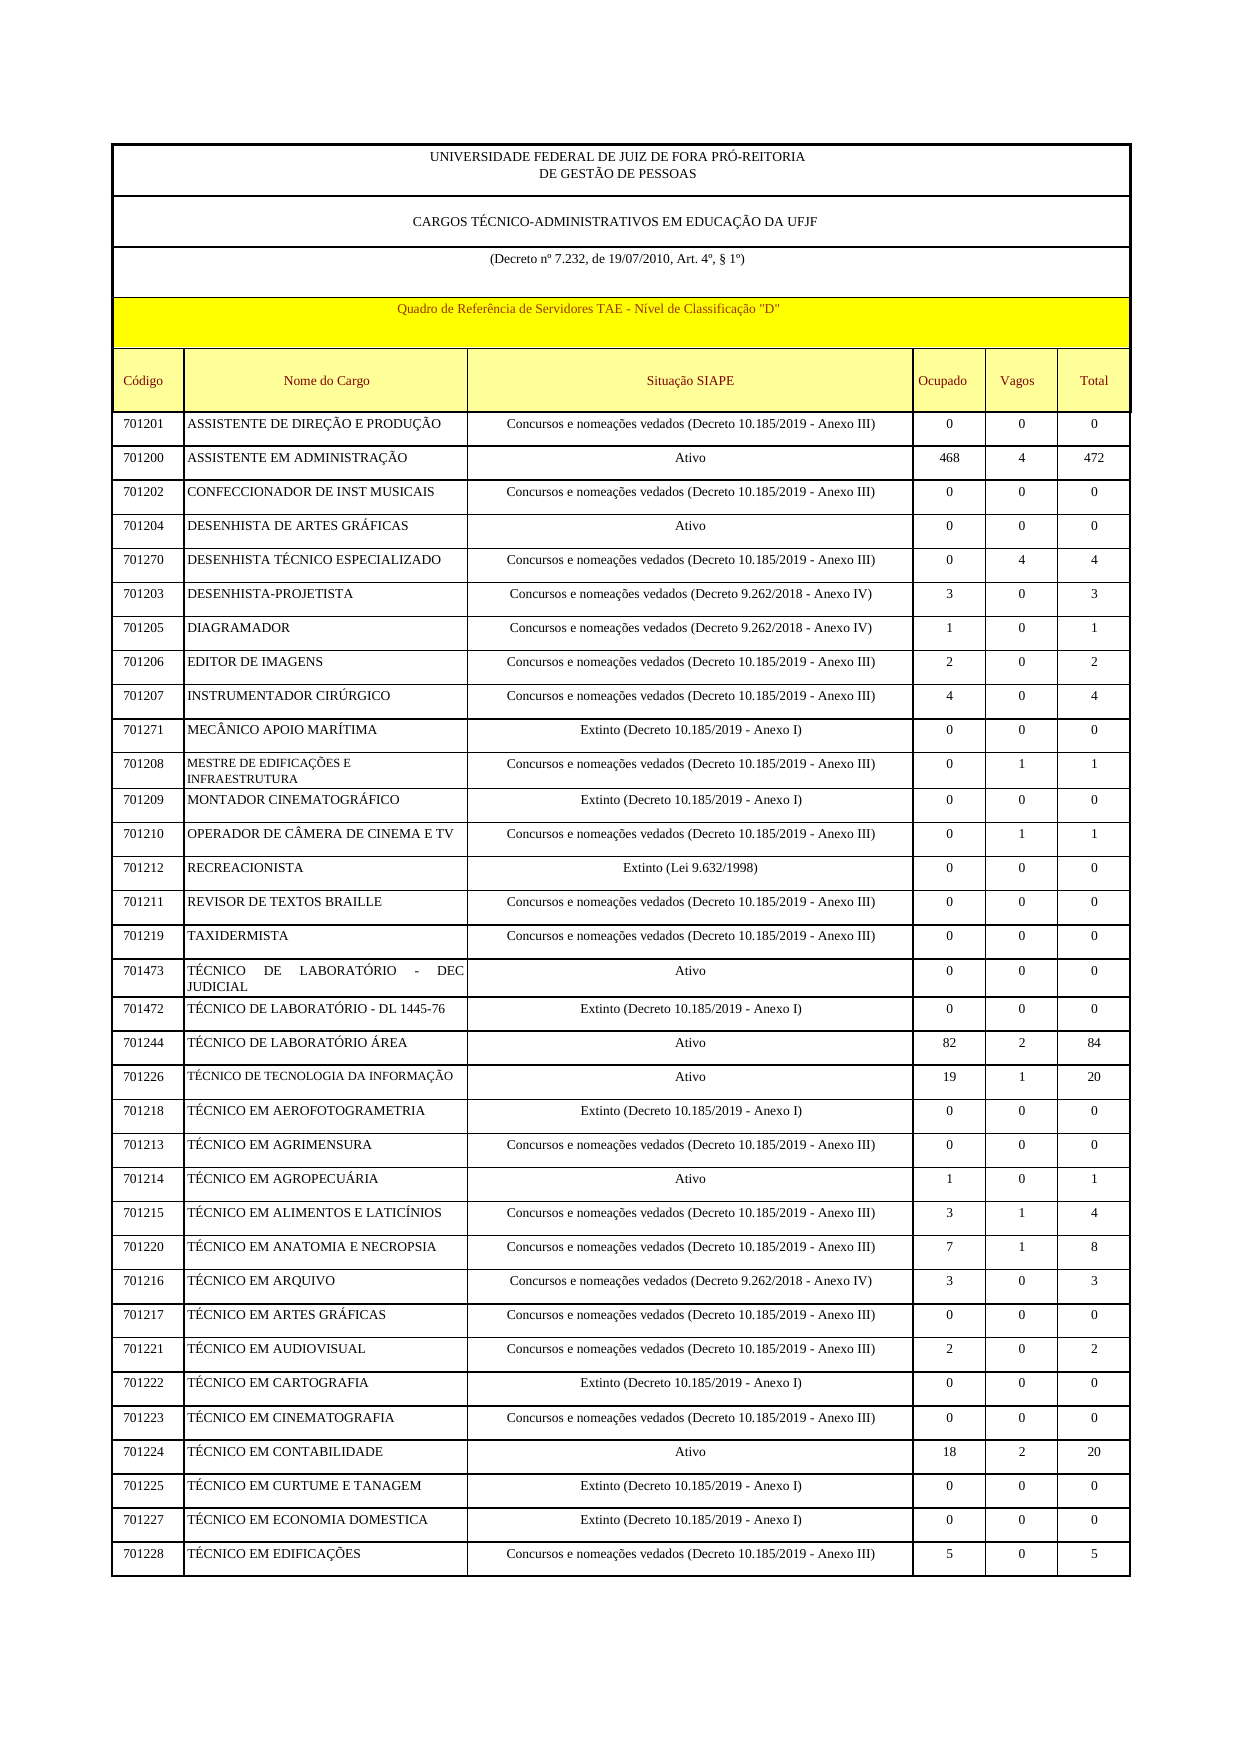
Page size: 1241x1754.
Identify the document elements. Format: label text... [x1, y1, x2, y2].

table_cell 0 [986, 891, 1057, 924]
table_cell 0 [914, 891, 985, 924]
table_cell 701217 [113, 1305, 183, 1337]
table_cell DESENHISTA DE ARTES GRÁFICAS [185, 515, 467, 547]
table_cell 20 [1058, 1441, 1129, 1473]
table_cell 0 [986, 1168, 1057, 1201]
table_header [985, 146, 1058, 195]
table_cell 701202 [113, 481, 183, 513]
table_cell Ativo [468, 1168, 912, 1201]
table_cell Concursos e nomeações vedados (Decreto 10.185/2019 - Anexo III) [468, 926, 912, 958]
table_cell [114, 197, 184, 246]
table_cell 18 [914, 1441, 985, 1473]
table_cell 1 [1058, 753, 1129, 788]
table_cell 701224 [113, 1441, 183, 1473]
table_cell Código [114, 349, 183, 411]
table_cell 701215 [113, 1202, 183, 1235]
table_header [1058, 146, 1129, 195]
table_cell 0 [914, 960, 985, 996]
table_cell 4 [1058, 685, 1129, 718]
table_cell REVISOR DE TEXTOS BRAILLE [185, 891, 467, 924]
table_cell 0 [1058, 413, 1129, 445]
table_cell 0 [986, 1475, 1057, 1507]
table_cell 5 [914, 1543, 985, 1575]
table_cell [985, 298, 1058, 347]
table_cell [1058, 298, 1129, 347]
table_cell 701213 [113, 1134, 183, 1167]
table_cell TÉCNICO DE TECNOLOGIA DA INFORMAÇÃO [185, 1066, 467, 1098]
table_cell [1058, 197, 1129, 246]
table_cell Concursos e nomeações vedados (Decreto 10.185/2019 - Anexo III) [468, 1305, 912, 1337]
table_cell 0 [986, 960, 1057, 996]
table_cell Concursos e nomeações vedados (Decreto 9.262/2018 - Anexo IV) [468, 617, 912, 650]
table_cell 701227 [113, 1509, 183, 1541]
table_cell 0 [914, 998, 985, 1030]
table_cell 701226 [113, 1066, 183, 1098]
table_cell 0 [914, 1509, 985, 1541]
table_cell 0 [914, 1134, 985, 1167]
table_cell (Decreto nº 7.232, de 19/07/2010, Art. 4º, § 1º) [184, 248, 913, 297]
table_cell DIAGRAMADOR [185, 617, 467, 650]
table_cell Nome do Cargo [185, 349, 467, 411]
table_cell TÉCNICO EM CURTUME E TANAGEM [185, 1475, 467, 1507]
table_cell 0 [986, 926, 1057, 958]
table_cell TÉCNICO EM ARTES GRÁFICAS [185, 1305, 467, 1337]
table_cell [114, 248, 184, 297]
table_cell Situação SIAPE [468, 349, 912, 411]
table_cell 0 [986, 1338, 1057, 1371]
table_cell 3 [1058, 1270, 1129, 1303]
table_cell Concursos e nomeações vedados (Decreto 10.185/2019 - Anexo III) [468, 1236, 912, 1269]
table_cell Ativo [468, 1441, 912, 1473]
table_cell 701216 [113, 1270, 183, 1303]
table_cell 1 [986, 1066, 1057, 1098]
table_cell 3 [1058, 583, 1129, 616]
table_cell 1 [1058, 617, 1129, 650]
table_cell 0 [986, 1543, 1057, 1575]
table_cell TÉCNICO EM CARTOGRAFIA [185, 1373, 467, 1405]
table_cell 701200 [113, 447, 183, 479]
table_cell 701218 [113, 1100, 183, 1132]
table_cell 82 [914, 1032, 985, 1064]
table_cell TÉCNICO DE LABORATÓRIO - DEC JUDICIAL [185, 960, 467, 996]
table_cell 1 [986, 1236, 1057, 1269]
table_cell 0 [1058, 481, 1129, 513]
table_cell 701473 [113, 960, 183, 996]
table_cell [1058, 248, 1129, 297]
table_cell 4 [986, 549, 1057, 582]
table_cell 0 [914, 481, 985, 513]
table_cell 0 [914, 1407, 985, 1439]
table_cell TÉCNICO EM EDIFICAÇÕES [185, 1543, 467, 1575]
table_cell [985, 248, 1058, 297]
table_cell 0 [986, 720, 1057, 752]
table_cell EDITOR DE IMAGENS [185, 651, 467, 684]
table_cell 701203 [113, 583, 183, 616]
table_cell 20 [1058, 1066, 1129, 1098]
table_cell 0 [914, 857, 985, 890]
table_cell 0 [1058, 891, 1129, 924]
table_cell 1 [986, 1202, 1057, 1235]
table_cell 701244 [113, 1032, 183, 1064]
table_cell [985, 197, 1058, 246]
table_cell Concursos e nomeações vedados (Decreto 10.185/2019 - Anexo III) [468, 753, 912, 788]
table_cell 1 [1058, 1168, 1129, 1201]
table_cell 0 [914, 789, 985, 822]
table_cell 1 [986, 823, 1057, 856]
table_cell 701206 [113, 651, 183, 684]
table_cell 4 [1058, 549, 1129, 582]
table_header UNIVERSIDADE FEDERAL DE JUIZ DE FORA PRÓ-REITORIA DE GESTÃO DE PESSOAS [184, 146, 913, 195]
table_cell Extinto (Decreto 10.185/2019 - Anexo I) [468, 1475, 912, 1507]
table_cell 0 [986, 1509, 1057, 1541]
table_cell Concursos e nomeações vedados (Decreto 10.185/2019 - Anexo III) [468, 823, 912, 856]
table_cell 0 [986, 617, 1057, 650]
table_cell 0 [1058, 926, 1129, 958]
table_cell 0 [986, 481, 1057, 513]
table_cell 0 [914, 413, 985, 445]
table_cell 0 [1058, 789, 1129, 822]
table_cell 0 [1058, 1509, 1129, 1541]
table_cell 2 [914, 1338, 985, 1371]
table_cell Ativo [468, 447, 912, 479]
table_cell 0 [914, 515, 985, 547]
table_cell Ocupado [914, 349, 985, 411]
table_cell Concursos e nomeações vedados (Decreto 10.185/2019 - Anexo III) [468, 1543, 912, 1575]
table_cell 0 [986, 651, 1057, 684]
table_cell [114, 298, 184, 347]
table_cell Extinto (Decreto 10.185/2019 - Anexo I) [468, 998, 912, 1030]
table_cell CONFECCIONADOR DE INST MUSICAIS [185, 481, 467, 513]
table_cell [913, 298, 985, 347]
table_cell INSTRUMENTADOR CIRÚRGICO [185, 685, 467, 718]
table_cell Ativo [468, 1066, 912, 1098]
table_cell 0 [986, 857, 1057, 890]
table_cell RECREACIONISTA [185, 857, 467, 890]
table_cell Concursos e nomeações vedados (Decreto 9.262/2018 - Anexo IV) [468, 583, 912, 616]
table_cell 0 [914, 549, 985, 582]
table_cell TÉCNICO EM CINEMATOGRAFIA [185, 1407, 467, 1439]
table_cell [913, 248, 985, 297]
table_cell 0 [914, 926, 985, 958]
table_cell 0 [1058, 1373, 1129, 1405]
table_cell 0 [986, 1373, 1057, 1405]
table_cell 0 [986, 583, 1057, 616]
table_cell Ativo [468, 515, 912, 547]
table_cell MESTRE DE EDIFICAÇÕES E INFRAESTRUTURA [185, 753, 467, 788]
table_cell Concursos e nomeações vedados (Decreto 10.185/2019 - Anexo III) [468, 1134, 912, 1167]
table_cell 0 [914, 1475, 985, 1507]
table_cell 0 [1058, 1134, 1129, 1167]
table_cell Ativo [468, 1032, 912, 1064]
table_cell 701223 [113, 1407, 183, 1439]
table_cell 4 [914, 685, 985, 718]
table_cell Concursos e nomeações vedados (Decreto 10.185/2019 - Anexo III) [468, 1338, 912, 1371]
table_cell Extinto (Decreto 10.185/2019 - Anexo I) [468, 789, 912, 822]
table_cell Extinto (Decreto 10.185/2019 - Anexo I) [468, 720, 912, 752]
table_cell 84 [1058, 1032, 1129, 1064]
table_cell Vagos [986, 349, 1057, 411]
table_cell 701205 [113, 617, 183, 650]
table_cell 0 [986, 789, 1057, 822]
table_cell Extinto (Decreto 10.185/2019 - Anexo I) [468, 1100, 912, 1132]
table_cell Extinto (Decreto 10.185/2019 - Anexo I) [468, 1373, 912, 1405]
table_cell 701209 [113, 789, 183, 822]
table_cell Ativo [468, 960, 912, 996]
table_cell TAXIDERMISTA [185, 926, 467, 958]
table_cell 8 [1058, 1236, 1129, 1269]
table_cell 0 [914, 1100, 985, 1132]
table_cell 701472 [113, 998, 183, 1030]
table_cell 701212 [113, 857, 183, 890]
table_cell 701204 [113, 515, 183, 547]
table_cell 0 [986, 1305, 1057, 1337]
table_cell CARGOS TÉCNICO-ADMINISTRATIVOS EM EDUCAÇÃO DA UFJF [184, 197, 913, 246]
table_cell Extinto (Lei 9.632/1998) [468, 857, 912, 890]
table_cell TÉCNICO EM AGRIMENSURA [185, 1134, 467, 1167]
table_cell 0 [986, 1100, 1057, 1132]
table_cell Concursos e nomeações vedados (Decreto 9.262/2018 - Anexo IV) [468, 1270, 912, 1303]
table_cell 4 [1058, 1202, 1129, 1235]
table_cell MECÂNICO APOIO MARÍTIMA [185, 720, 467, 752]
table_cell 0 [986, 515, 1057, 547]
table_cell 0 [986, 413, 1057, 445]
table_cell TÉCNICO EM ANATOMIA E NECROPSIA [185, 1236, 467, 1269]
table_cell 0 [914, 720, 985, 752]
table_cell 0 [986, 685, 1057, 718]
table_cell 2 [1058, 651, 1129, 684]
table_cell 701219 [113, 926, 183, 958]
table_cell 0 [1058, 857, 1129, 890]
table_cell [913, 197, 985, 246]
table_cell 701214 [113, 1168, 183, 1201]
table_cell 7 [914, 1236, 985, 1269]
table_cell 2 [986, 1032, 1057, 1064]
table_cell 701220 [113, 1236, 183, 1269]
table_cell 0 [986, 1134, 1057, 1167]
table_cell 701210 [113, 823, 183, 856]
table_cell 3 [914, 583, 985, 616]
table_cell TÉCNICO EM AUDIOVISUAL [185, 1338, 467, 1371]
table_cell 701208 [113, 753, 183, 788]
table_cell TÉCNICO EM AGROPECUÁRIA [185, 1168, 467, 1201]
table_cell 0 [914, 823, 985, 856]
table_cell 1 [914, 617, 985, 650]
table_cell TÉCNICO DE LABORATÓRIO ÁREA [185, 1032, 467, 1064]
table_cell Concursos e nomeações vedados (Decreto 10.185/2019 - Anexo III) [468, 1407, 912, 1439]
table_cell 0 [1058, 1407, 1129, 1439]
table_cell 0 [1058, 960, 1129, 996]
table_cell 0 [914, 753, 985, 788]
table_cell 0 [914, 1373, 985, 1405]
table_cell 0 [1058, 515, 1129, 547]
table_cell 701225 [113, 1475, 183, 1507]
table_cell Extinto (Decreto 10.185/2019 - Anexo I) [468, 1509, 912, 1541]
table_cell TÉCNICO DE LABORATÓRIO - DL 1445-76 [185, 998, 467, 1030]
table_header [913, 146, 985, 195]
table_cell 701201 [113, 413, 183, 445]
table_cell 701211 [113, 891, 183, 924]
table_header [114, 146, 184, 195]
table_cell DESENHISTA-PROJETISTA [185, 583, 467, 616]
table_cell TÉCNICO EM ARQUIVO [185, 1270, 467, 1303]
table_cell Total [1058, 349, 1129, 411]
table_cell TÉCNICO EM CONTABILIDADE [185, 1441, 467, 1473]
table_cell 3 [914, 1202, 985, 1235]
table_cell 701207 [113, 685, 183, 718]
table_cell 0 [914, 1305, 985, 1337]
table_cell Concursos e nomeações vedados (Decreto 10.185/2019 - Anexo III) [468, 413, 912, 445]
table_cell 2 [1058, 1338, 1129, 1371]
table_cell OPERADOR DE CÂMERA DE CINEMA E TV [185, 823, 467, 856]
table_cell 2 [986, 1441, 1057, 1473]
table_cell TÉCNICO EM ECONOMIA DOMESTICA [185, 1509, 467, 1541]
table_cell Concursos e nomeações vedados (Decreto 10.185/2019 - Anexo III) [468, 651, 912, 684]
table_cell 0 [986, 998, 1057, 1030]
table_cell 472 [1058, 447, 1129, 479]
table_cell ASSISTENTE DE DIREÇÃO E PRODUÇÃO [185, 413, 467, 445]
table_cell 701221 [113, 1338, 183, 1371]
table_cell 0 [1058, 720, 1129, 752]
table_cell Concursos e nomeações vedados (Decreto 10.185/2019 - Anexo III) [468, 685, 912, 718]
table_cell 19 [914, 1066, 985, 1098]
table_cell 1 [986, 753, 1057, 788]
table_cell 468 [914, 447, 985, 479]
table_cell ASSISTENTE EM ADMINISTRAÇÃO [185, 447, 467, 479]
table_cell Concursos e nomeações vedados (Decreto 10.185/2019 - Anexo III) [468, 891, 912, 924]
table_cell 1 [914, 1168, 985, 1201]
table_cell MONTADOR CINEMATOGRÁFICO [185, 789, 467, 822]
table_cell 701270 [113, 549, 183, 582]
table_cell TÉCNICO EM AEROFOTOGRAMETRIA [185, 1100, 467, 1132]
table_cell 5 [1058, 1543, 1129, 1575]
table_cell 4 [986, 447, 1057, 479]
table_cell 0 [1058, 1305, 1129, 1337]
table_cell 3 [914, 1270, 985, 1303]
table_cell 701271 [113, 720, 183, 752]
table_cell 0 [1058, 1100, 1129, 1132]
table_cell DESENHISTA TÉCNICO ESPECIALIZADO [185, 549, 467, 582]
table_cell Concursos e nomeações vedados (Decreto 10.185/2019 - Anexo III) [468, 549, 912, 582]
table_cell Concursos e nomeações vedados (Decreto 10.185/2019 - Anexo III) [468, 1202, 912, 1235]
table_cell 0 [986, 1270, 1057, 1303]
table_cell 701222 [113, 1373, 183, 1405]
table_cell TÉCNICO EM ALIMENTOS E LATICÍNIOS [185, 1202, 467, 1235]
table_cell 701228 [113, 1543, 183, 1575]
table_cell 1 [1058, 823, 1129, 856]
table_cell Quadro de Referência de Servidores TAE - Nível de Classificação "D" [184, 298, 913, 347]
table_cell 0 [1058, 1475, 1129, 1507]
table_cell 2 [914, 651, 985, 684]
table_cell 0 [1058, 998, 1129, 1030]
table_cell 0 [986, 1407, 1057, 1439]
table_cell Concursos e nomeações vedados (Decreto 10.185/2019 - Anexo III) [468, 481, 912, 513]
